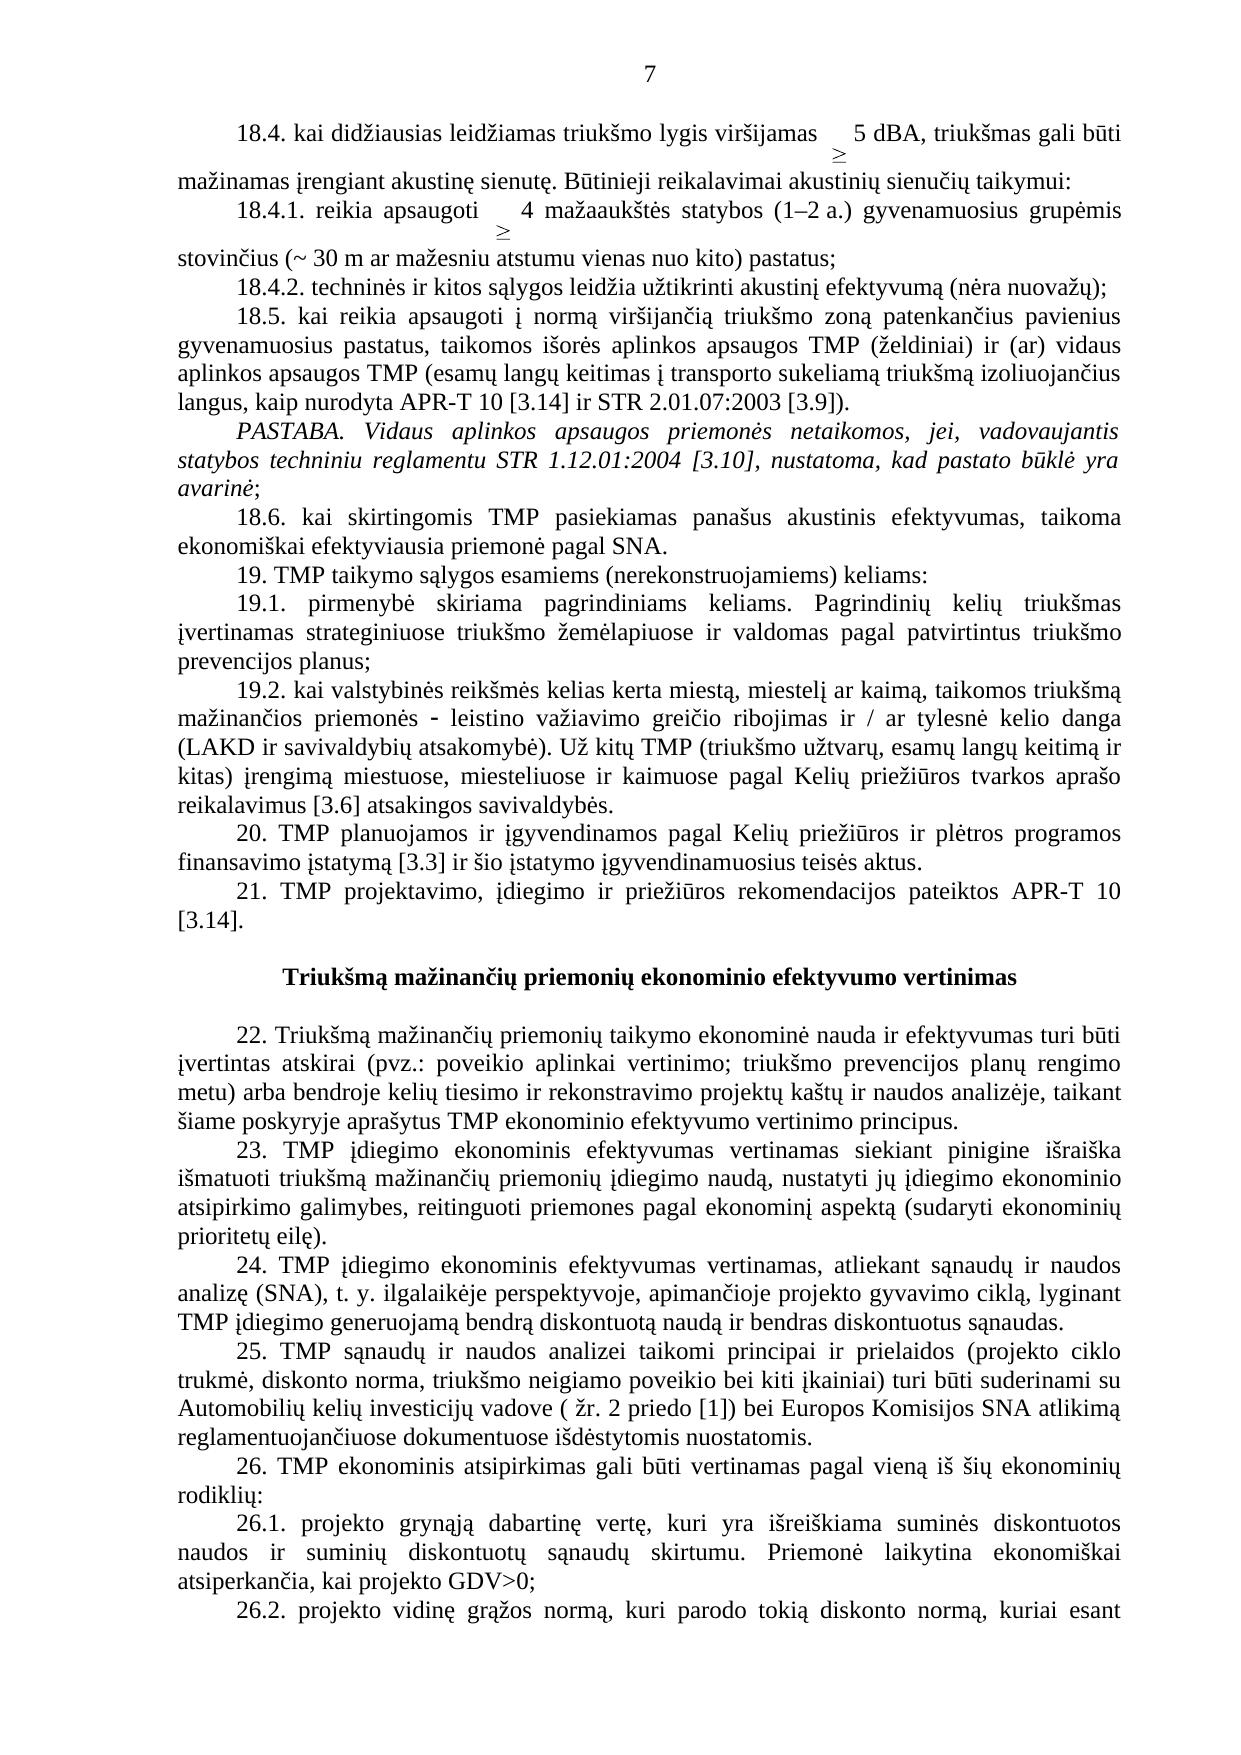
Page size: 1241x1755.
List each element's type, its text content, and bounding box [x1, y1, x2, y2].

text 18.4.2. techninės ir kitos sąlygos leidžia užtikrinti akustinį efektyvumą (nėra nuovažų); [177, 272, 1122, 301]
text 19.2. kai valstybinės reikšmės kelias kerta miestą, miestelį ar kaimą, taikomos triukšmą mažinančios priemonės  leistino važiavimo greičio ribojimas ir / ar tylesnė kelio danga (LAKD ir savivaldybių atsakomybė). Už kitų TMP (triukšmo užtvarų, esamų langų keitimą ir kitas) įrengimą miestuose, miesteliuose ir kaimuose pagal Kelių priežiūros tvarkos aprašo reikalavimus [3.6] atsakingos savivaldybės. [177, 675, 1122, 818]
text 18.4.1. reikia apsaugoti >= 4 mažaaukštės statybos (1–2 a.) gyvenamuosius grupėmis stovinčius (~ 30 m ar mažesniu atstumu vienas nuo kito) pastatus; [177, 195, 1122, 272]
text PASTABA. Vidaus aplinkos apsaugos priemonės netaikomos, jei, vadovaujantis statybos techniniu reglamentu STR 1.12.01:2004 [3.10], nustatoma, kad pastato būklė yra avarinė; [177, 416, 1122, 502]
text 21. TMP projektavimo, įdiegimo ir priežiūros rekomendacijos pateiktos APR-T 10 [3.14]. [177, 876, 1122, 933]
text 18.6. kai skirtingomis TMP pasiekiamas panašus akustinis efektyvumas, taikoma ekonomiškai efektyviausia priemonė pagal SNA. [177, 502, 1122, 560]
text 23. TMP įdiegimo ekonominis efektyvumas vertinamas siekiant pinigine išraiška išmatuoti triukšmą mažinančių priemonių įdiegimo naudą, nustatyti jų įdiegimo ekonominio atsipirkimo galimybes, reitinguoti priemones pagal ekonominį aspektą (sudaryti ekonominių prioritetų eilę). [177, 1135, 1122, 1250]
text 25. TMP sąnaudų ir naudos analizei taikomi principai ir prielaidos (projekto ciklo trukmė, diskonto norma, triukšmo neigiamo poveikio bei kiti įkainiai) turi būti suderinami su Automobilių kelių investicijų vadove ( žr. 2 priedo [1]) bei Europos Komisijos SNA atlikimą reglamentuojančiuose dokumentuose išdėstytomis nuostatomis. [177, 1336, 1122, 1451]
text 24. TMP įdiegimo ekonominis efektyvumas vertinamas, atliekant sąnaudų ir naudos analizę (SNA), t. y. ilgalaikėje perspektyvoje, apimančioje projekto gyvavimo ciklą, lyginant TMP įdiegimo generuojamą bendrą diskontuotą naudą ir bendras diskontuotus sąnaudas. [177, 1250, 1122, 1336]
text 19.1. pirmenybė skiriama pagrindiniams keliams. Pagrindinių kelių triukšmas įvertinamas strateginiuose triukšmo žemėlapiuose ir valdomas pagal patvirtintus triukšmo prevencijos planus; [177, 588, 1122, 675]
text 18.5. kai reikia apsaugoti į normą viršijančią triukšmo zoną patenkančius pavienius gyvenamuosius pastatus, taikomos išorės aplinkos apsaugos TMP (želdiniai) ir (ar) vidaus aplinkos apsaugos TMP (esamų langų keitimas į transporto sukeliamą triukšmą izoliuojančius langus, kaip nurodyta APR-T 10 [3.14] ir STR 2.01.07:2003 [3.9]). [177, 301, 1122, 416]
text 26. TMP ekonominis atsipirkimas gali būti vertinamas pagal vieną iš šių ekonominių rodiklių: [177, 1451, 1122, 1508]
text 26.1. projekto grynąją dabartinę vertę, kuri yra išreiškiama suminės diskontuotos naudos ir suminių diskontuotų sąnaudų skirtumu. Priemonė laikytina ekonomiškai atsiperkančia, kai projekto GDV>0; [177, 1508, 1122, 1595]
text 18.4. kai didžiausias leidžiamas triukšmo lygis viršijamas >= 5 dBA, triukšmas gali būti mažinamas įrengiant akustinę sienutę. Būtinieji reikalavimai akustinių sienučių taikymui: [177, 118, 1122, 195]
text 26.2. projekto vidinę grąžos normą, kuri parodo tokią diskonto normą, kuriai esant [177, 1595, 1122, 1623]
text Triukšmą mažinančių priemonių ekonominio efektyvumo vertinimas [177, 962, 1122, 991]
text 22. Triukšmą mažinančių priemonių taikymo ekonominė nauda ir efektyvumas turi būti įvertintas atskirai (pvz.: poveikio aplinkai vertinimo; triukšmo prevencijos planų rengimo metu) arba bendroje kelių tiesimo ir rekonstravimo projektų kaštų ir naudos analizėje, taikant šiame poskyryje aprašytus TMP ekonominio efektyvumo vertinimo principus. [177, 1020, 1122, 1135]
text 20. TMP planuojamos ir įgyvendinamos pagal Kelių priežiūros ir plėtros programos finansavimo įstatymą [3.3] ir šio įstatymo įgyvendinamuosius teisės aktus. [177, 818, 1122, 876]
text 19. TMP taikymo sąlygos esamiems (nerekonstruojamiems) keliams: [177, 560, 1122, 588]
